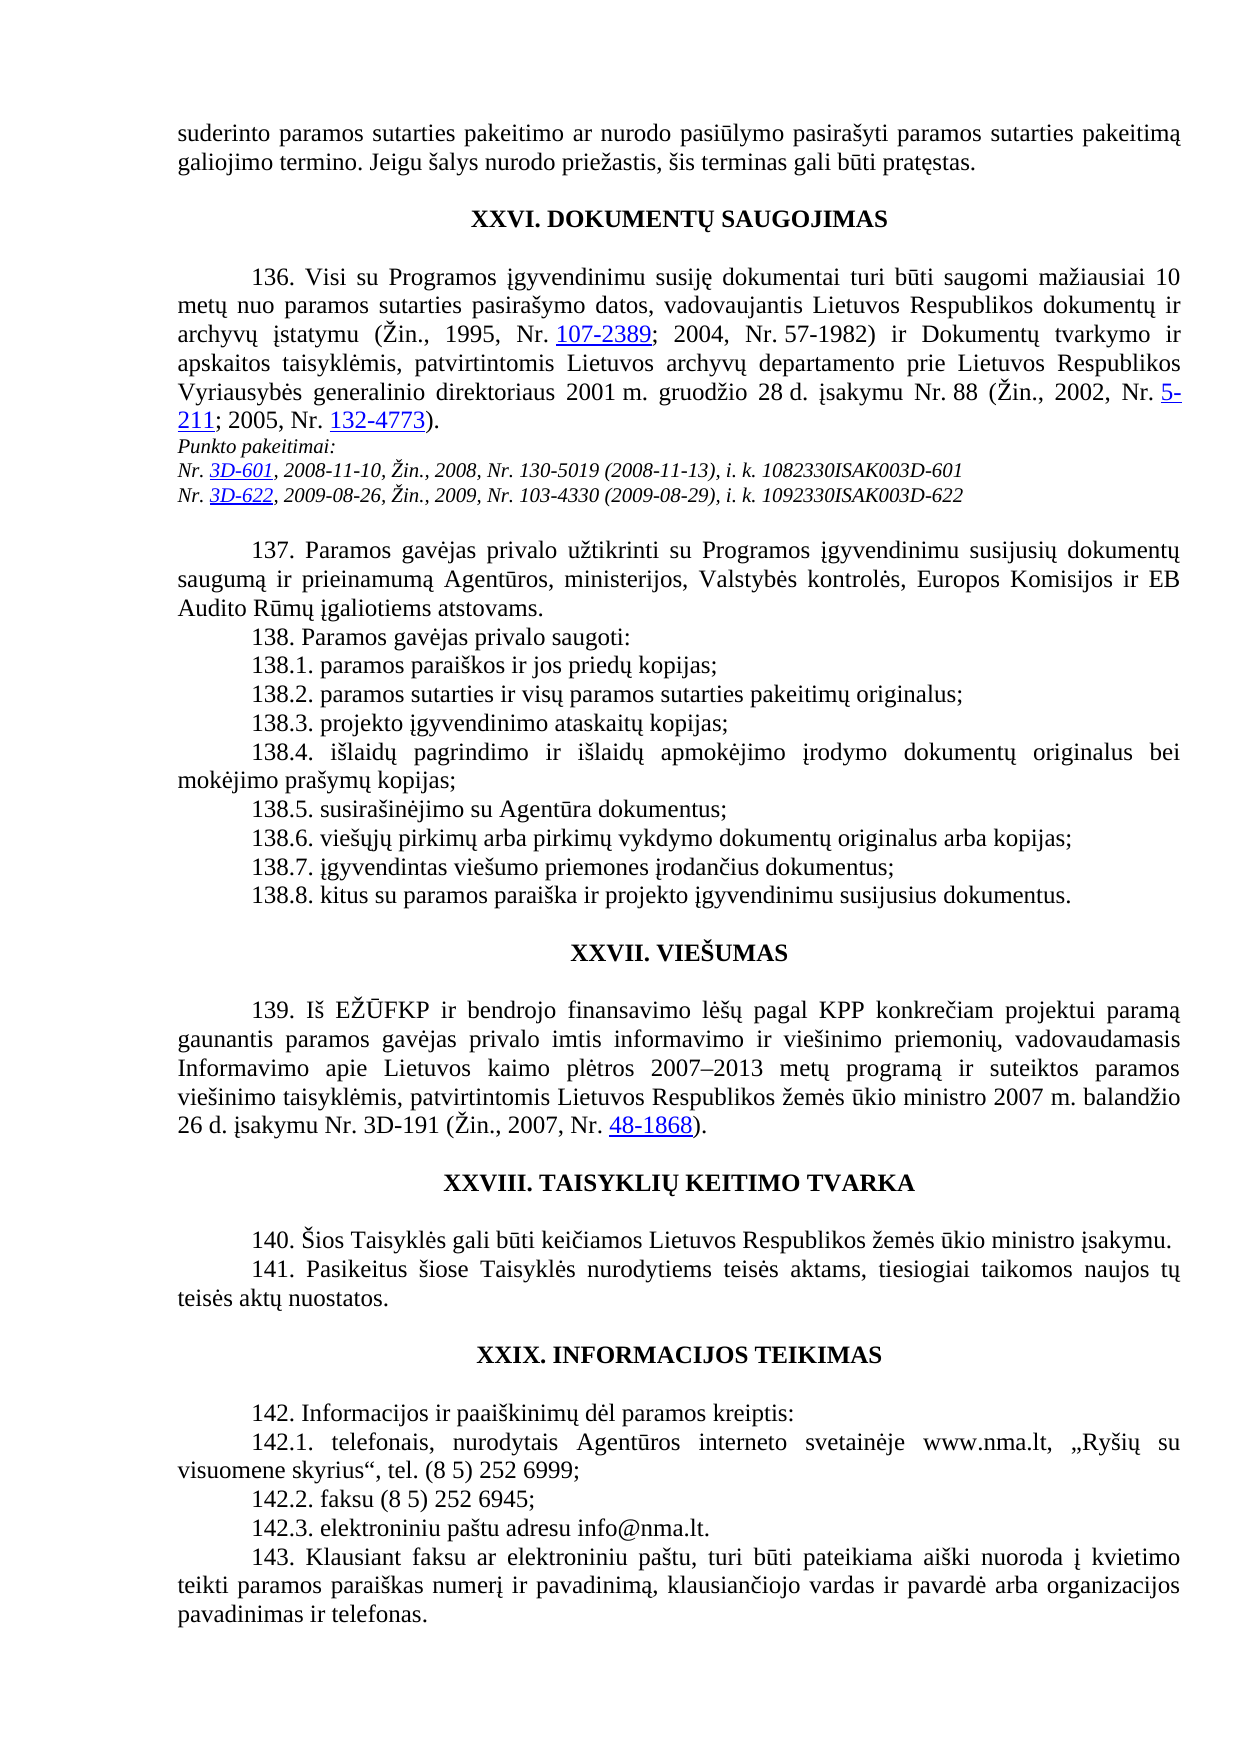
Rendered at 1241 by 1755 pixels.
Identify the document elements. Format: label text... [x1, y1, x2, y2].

text 138.5. susirašinėjimo su Agentūra dokumentus; [177, 794, 1181, 823]
text 136. Visi su Programos įgyvendinimu susiję dokumentai turi būti saugomi mažiausiai 10 metų nuo paramos sutarties pasirašymo datos, vadovaujantis Lietuvos Respublikos dokumentų ir archyvų įstatymu (Žin., 1995, Nr. 107-2389; 2004, Nr. 57-1982) ir Dokumentų tvarkymo ir apskaitos taisyklėmis, patvirtintomis Lietuvos archyvų departamento prie Lietuvos Respublikos Vyriausybės generalinio direktoriaus 2001 m. gruodžio 28 d. įsakymu Nr. 88 (Žin., 2002, Nr. 5-211; 2005, Nr. 132-4773). [177, 262, 1181, 434]
text 140. Šios Taisyklės gali būti keičiamos Lietuvos Respublikos žemės ūkio ministro įsakymu. [177, 1225, 1181, 1254]
text XXVIII. TAISYKLIŲ KEITIMO TVARKA [177, 1168, 1181, 1197]
text 142. Informacijos ir paaiškinimų dėl paramos kreiptis: [177, 1398, 1181, 1427]
text 137. Paramos gavėjas privalo užtikrinti su Programos įgyvendinimu susijusių dokumentų saugumą ir prieinamumą Agentūros, ministerijos, Valstybės kontrolės, Europos Komisijos ir EB Audito Rūmų įgaliotiems atstovams. [177, 535, 1181, 622]
text XXIX. INFORMACIJOS TEIKIMAS [177, 1340, 1181, 1369]
text 138.7. įgyvendintas viešumo priemones įrodančius dokumentus; [177, 852, 1181, 880]
text suderinto paramos sutarties pakeitimo ar nurodo pasiūlymo pasirašyti paramos sutarties pakeitimą galiojimo termino. Jeigu šalys nurodo priežastis, šis terminas gali būti pratęstas. [177, 118, 1181, 176]
text 138.2. paramos sutarties ir visų paramos sutarties pakeitimų originalus; [177, 679, 1181, 708]
text 142.3. elektroniniu paštu adresu info@nma.lt. [177, 1513, 1181, 1542]
text Nr. 3D-601, 2008-11-10, Žin., 2008, Nr. 130-5019 (2008-11-13), i. k. 1082330ISAK003D-601 [177, 458, 1181, 482]
text Punkto pakeitimai: [177, 434, 1181, 458]
text 138.1. paramos paraiškos ir jos priedų kopijas; [177, 650, 1181, 679]
text 143. Klausiant faksu ar elektroniniu paštu, turi būti pateikiama aiški nuoroda į kvietimo teikti paramos paraiškas numerį ir pavadinimą, klausiančiojo vardas ir pavardė arba organizacijos pavadinimas ir telefonas. [177, 1542, 1181, 1628]
text 141. Pasikeitus šiose Taisyklės nurodytiems teisės aktams, tiesiogiai taikomos naujos tų teisės aktų nuostatos. [177, 1254, 1181, 1312]
text 142.1. telefonais, nurodytais Agentūros interneto svetainėje www.nma.lt, „Ryšių su visuomene skyrius“, tel. (8 5) 252 6999; [177, 1427, 1181, 1484]
text 138.3. projekto įgyvendinimo ataskaitų kopijas; [177, 708, 1181, 737]
text 138.4. išlaidų pagrindimo ir išlaidų apmokėjimo įrodymo dokumentų originalus bei mokėjimo prašymų kopijas; [177, 737, 1181, 794]
text Nr. 3D-622, 2009-08-26, Žin., 2009, Nr. 103-4330 (2009-08-29), i. k. 1092330ISAK003D-622 [177, 482, 1181, 507]
text 138.6. viešųjų pirkimų arba pirkimų vykdymo dokumentų originalus arba kopijas; [177, 823, 1181, 852]
text XXVII. VIEŠUMAS [177, 938, 1181, 967]
text 142.2. faksu (8 5) 252 6945; [177, 1484, 1181, 1513]
text 139. Iš EŽŪFKP ir bendrojo finansavimo lėšų pagal KPP konkrečiam projektui paramą gaunantis paramos gavėjas privalo imtis informavimo ir viešinimo priemonių, vadovaudamasis Informavimo apie Lietuvos kaimo plėtros 2007–2013 metų programą ir suteiktos paramos viešinimo taisyklėmis, patvirtintomis Lietuvos Respublikos žemės ūkio ministro 2007 m. balandžio 26 d. įsakymu Nr. 3D-191 (Žin., 2007, Nr. 48-1868). [177, 995, 1181, 1139]
text 138.8. kitus su paramos paraiška ir projekto įgyvendinimu susijusius dokumentus. [177, 880, 1181, 909]
text XXVI. DOKUMENTŲ SAUGOJIMAS [177, 204, 1181, 233]
text 138. Paramos gavėjas privalo saugoti: [177, 622, 1181, 650]
